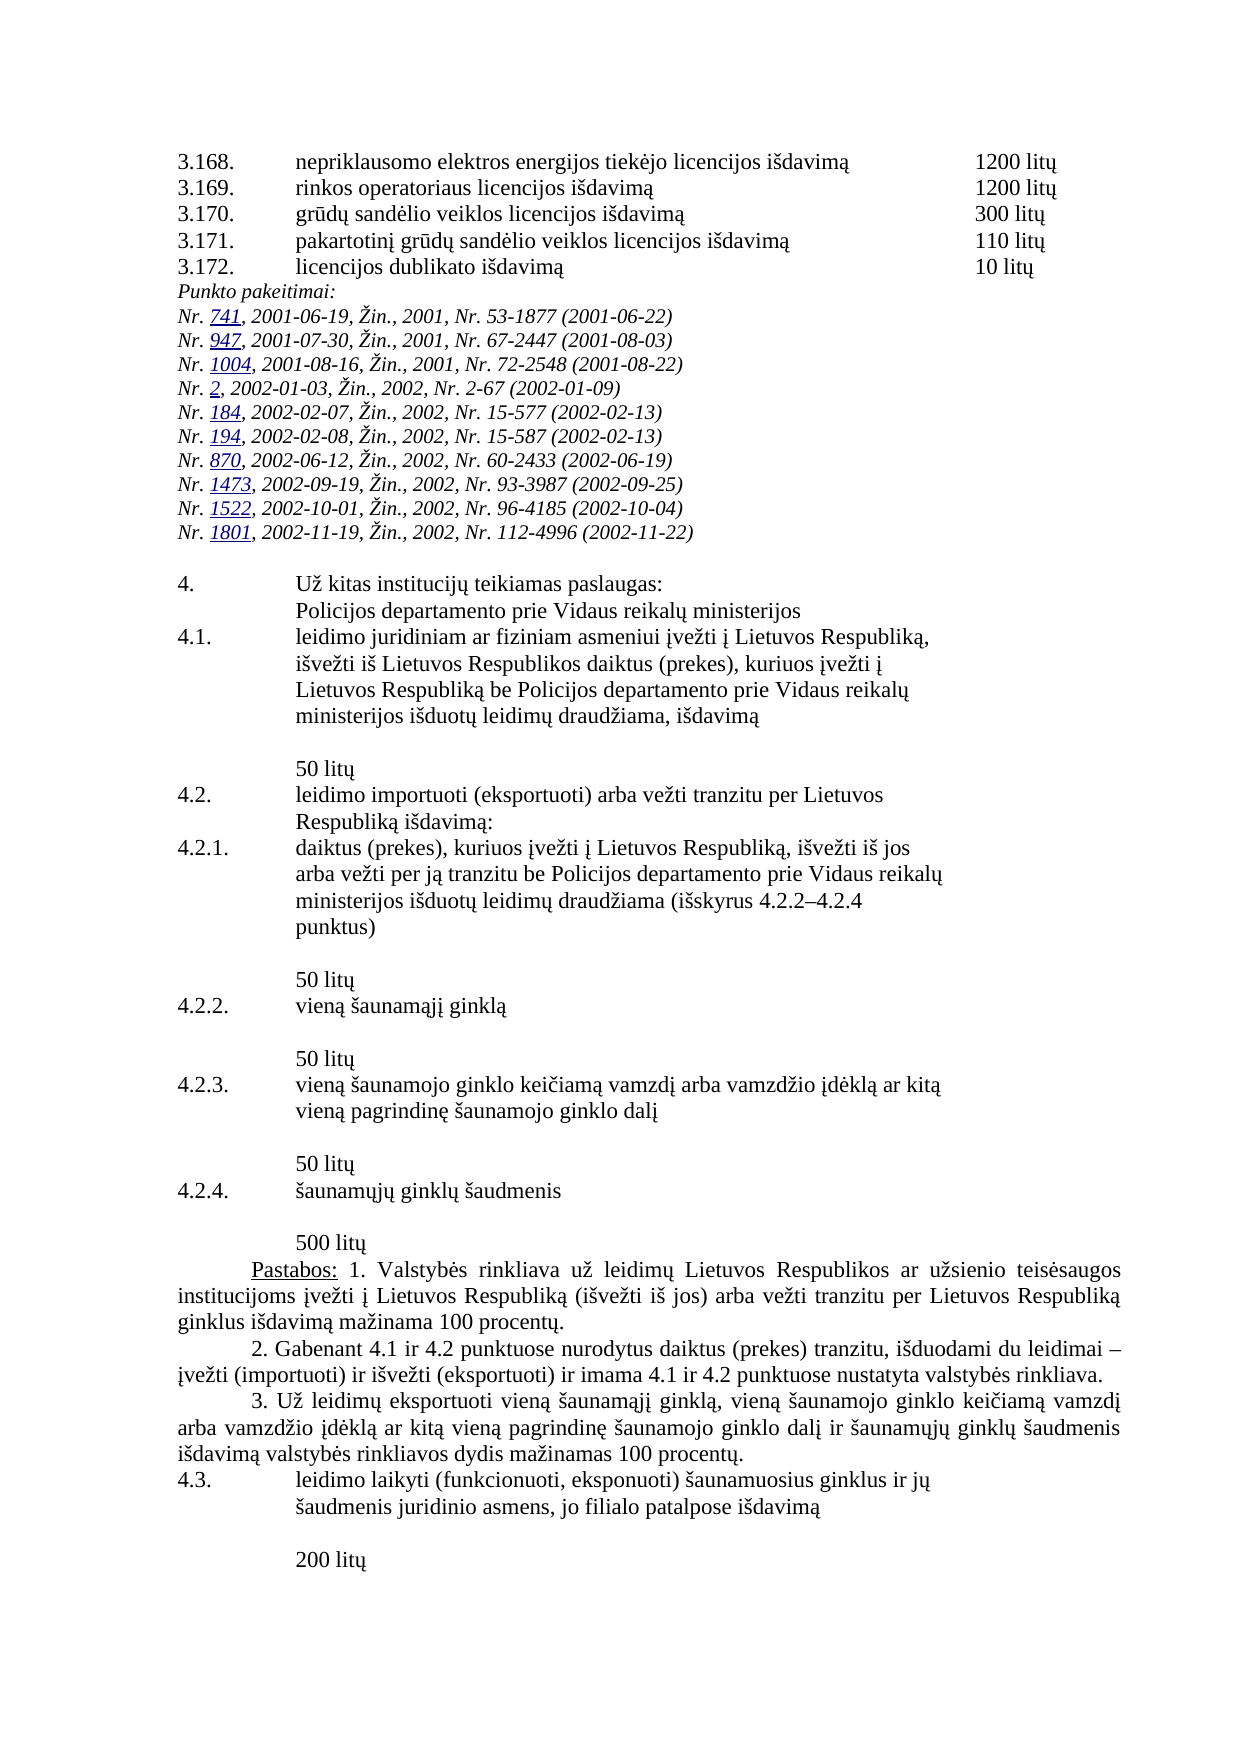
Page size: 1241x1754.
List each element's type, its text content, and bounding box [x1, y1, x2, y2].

text 3.168. nepriklausomo elektros energijos tiekėjo licencijos išdavimą 1200 litų [177, 148, 1122, 174]
text 4. Už kitas institucijų teikiamas paslaugas: [177, 571, 945, 597]
text Nr. 741, 2001-06-19, Žin., 2001, Nr. 53-1877 (2001-06-22) [177, 303, 1122, 328]
text 4.2. leidimo importuoti (eksportuoti) arba vežti tranzitu per Lietuvos Respubliką išdavimą: [177, 781, 945, 834]
text Nr. 2, 2002-01-03, Žin., 2002, Nr. 2-67 (2002-01-09) [177, 376, 1122, 400]
text Nr. 194, 2002-02-08, Žin., 2002, Nr. 15-587 (2002-02-13) [177, 424, 1122, 448]
text Nr. 1522, 2002-10-01, Žin., 2002, Nr. 96-4185 (2002-10-04) [177, 496, 1122, 520]
text 3. Už leidimų eksportuoti vieną šaunamąjį ginklą, vieną šaunamojo ginklo keičiamą vamzdį arba vamzdžio įdėklą ar kitą vieną pagrindinę šaunamojo ginklo dalį ir šaunamųjų ginklų šaudmenis išdavimą valstybės rinkliavos dydis mažinamas 100 procentų. [177, 1387, 1122, 1467]
text Nr. 1473, 2002-09-19, Žin., 2002, Nr. 93-3987 (2002-09-25) [177, 472, 1122, 496]
text 3.171. pakartotinį grūdų sandėlio veiklos licencijos išdavimą 110 litų [177, 227, 1122, 253]
text 4.2.3. vieną šaunamojo ginklo keičiamą vamzdį arba vamzdžio įdėklą ar kitą vieną pagrindinę šaunamojo ginklo dalį 50 litų [177, 1071, 945, 1177]
text 3.170. grūdų sandėlio veiklos licencijos išdavimą 300 litų [177, 200, 1122, 227]
text Nr. 947, 2001-07-30, Žin., 2001, Nr. 67-2447 (2001-08-03) [177, 328, 1122, 352]
text 4.3. leidimo laikyti (funkcionuoti, eksponuoti) šaunamuosius ginklus ir jų šaudmenis juridinio asmens, jo filialo patalpose išdavimą 200 litų [177, 1467, 945, 1572]
text Policijos departamento prie Vidaus reikalų ministerijos [177, 597, 945, 623]
text Pastabos: 1. Valstybės rinkliava už leidimų Lietuvos Respublikos ar užsienio teisėsaugos institucijoms įvežti į Lietuvos Respubliką (išvežti iš jos) arba vežti tranzitu per Lietuvos Respubliką ginklus išdavimą mažinama 100 procentų. [177, 1256, 1122, 1335]
text 4.2.2. vieną šaunamąjį ginklą 50 litų [177, 992, 945, 1071]
text 4.2.4. šaunamųjų ginklų šaudmenis 500 litų [177, 1177, 945, 1256]
text 3.172. licencijos dublikato išdavimą 10 litų [177, 253, 1122, 279]
text Nr. 1801, 2002-11-19, Žin., 2002, Nr. 112-4996 (2002-11-22) [177, 520, 1122, 544]
text 3.169. rinkos operatoriaus licencijos išdavimą 1200 litų [177, 174, 1122, 200]
text Nr. 1004, 2001-08-16, Žin., 2001, Nr. 72-2548 (2001-08-22) [177, 352, 1122, 376]
text Nr. 870, 2002-06-12, Žin., 2002, Nr. 60-2433 (2002-06-19) [177, 448, 1122, 472]
text 4.1. leidimo juridiniam ar fiziniam asmeniui įvežti į Lietuvos Respubliką, išvežti iš Lietuvos Respublikos daiktus (prekes), kuriuos įvežti į Lietuvos Respubliką be Policijos departamento prie Vidaus reikalų ministerijos išduotų leidimų draudžiama, išdavimą 50 litų [177, 623, 945, 781]
text 2. Gabenant 4.1 ir 4.2 punktuose nurodytus daiktus (prekes) tranzitu, išduodami du leidimai – įvežti (importuoti) ir išvežti (eksportuoti) ir imama 4.1 ir 4.2 punktuose nustatyta valstybės rinkliava. [177, 1335, 1122, 1387]
text 4.2.1. daiktus (prekes), kuriuos įvežti į Lietuvos Respubliką, išvežti iš jos arba vežti per ją tranzitu be Policijos departamento prie Vidaus reikalų ministerijos išduotų leidimų draudžiama (išskyrus 4.2.2–4.2.4 punktus) 50 litų [177, 834, 945, 992]
text Punkto pakeitimai: [177, 279, 1122, 303]
text Nr. 184, 2002-02-07, Žin., 2002, Nr. 15-577 (2002-02-13) [177, 400, 1122, 424]
